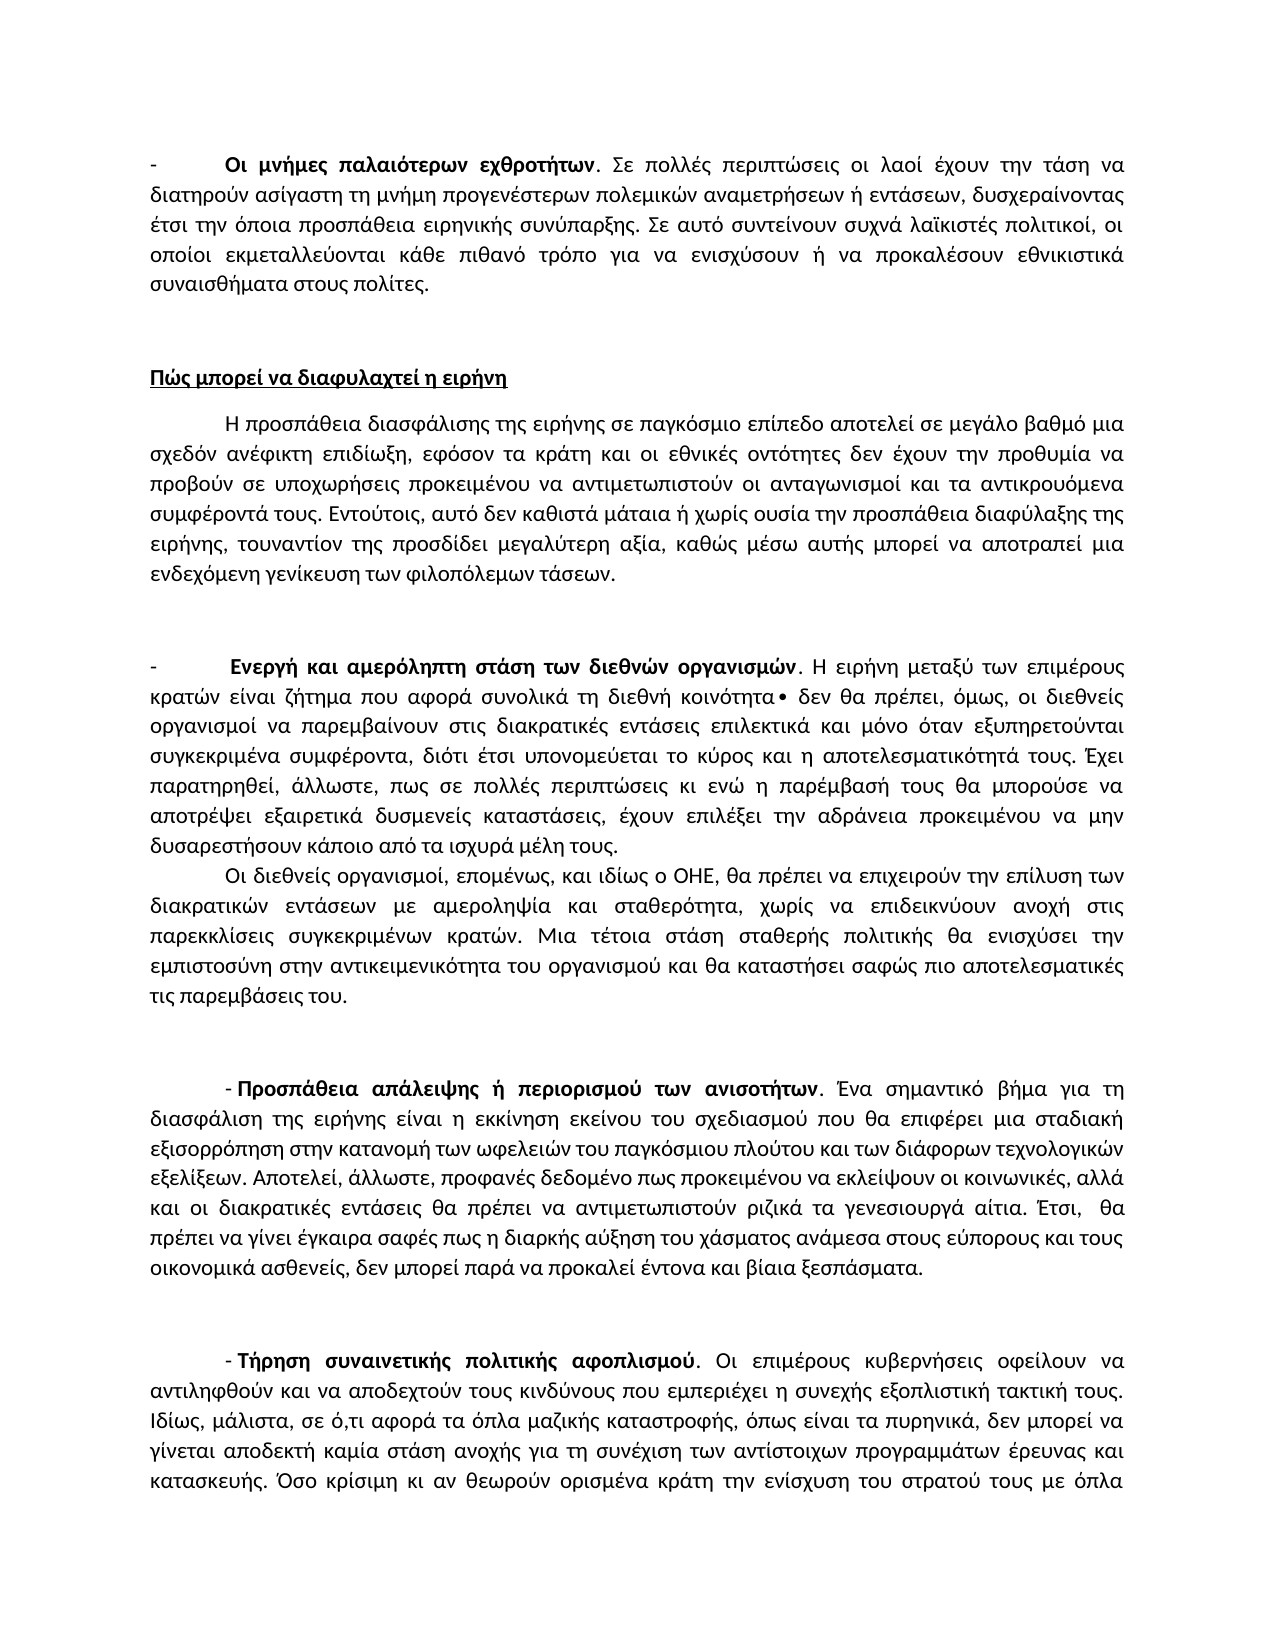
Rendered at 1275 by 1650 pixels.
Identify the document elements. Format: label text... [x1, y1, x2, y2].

text Οι διεθνείς οργανισμοί, επομένως, και ιδίως ο ΟΗΕ, θα πρέπει να επιχειρούν την επίλυση των διακρατικών εντάσεων με αμεροληψία και σταθερότητα, χωρίς να επιδεικνύουν ανοχή στις παρεκκλίσεις συγκεκριμένων κρατών. Μια τέτοια στάση σταθερής πολιτικής θα ενισχύσει την εμπιστοσύνη στην αντικειμενικότητα του οργανισμού και θα καταστήσει σαφώς πιο αποτελεσματικές τις παρεμβάσεις του. [150, 861, 1125, 1009]
text - Οι μνήμες παλαιότερων εχθροτήτων. Σε πολλές περιπτώσεις οι λαοί έχουν την τάση να διατηρούν ασίγαστη τη μνήμη προγενέστερων πολεμικών αναμετρήσεων ή εντάσεων, δυσχεραίνοντας έτσι την όποια προσπάθεια ειρηνικής συνύπαρξης. Σε αυτό συντείνουν συχνά λαϊκιστές πολιτικοί, οι οποίοι εκμεταλλεύονται κάθε πιθανό τρόπο για να ενισχύσουν ή να προκαλέσουν εθνικιστικά συναισθήματα στους πολίτες. [150, 150, 1125, 298]
text - Προσπάθεια απάλειψης ή περιορισμού των ανισοτήτων. Ένα σημαντικό βήμα για τη διασφάλιση της ειρήνης είναι η εκκίνηση εκείνου του σχεδιασμού που θα επιφέρει μια σταδιακή εξισορρόπηση στην κατανομή των ωφελειών του παγκόσμιου πλούτου και των διάφορων τεχνολογικών εξελίξεων. Αποτελεί, άλλωστε, προφανές δεδομένο πως προκειμένου να εκλείψουν οι κοινωνικές, αλλά και οι διακρατικές εντάσεις θα πρέπει να αντιμετωπιστούν ριζικά τα γενεσιουργά αίτια. Έτσι, θα πρέπει να γίνει έγκαιρα σαφές πως η διαρκής αύξηση του χάσματος ανάμεσα στους εύπορους και τους οικονομικά ασθενείς, δεν μπορεί παρά να προκαλεί έντονα και βίαια ξεσπάσματα. [150, 1074, 1125, 1281]
text - Ενεργή και αμερόληπτη στάση των διεθνών οργανισμών. Η ειρήνη μεταξύ των επιμέρους κρατών είναι ζήτημα που αφορά συνολικά τη διεθνή κοινότητα∙ δεν θα πρέπει, όμως, οι διεθνείς οργανισμοί να παρεμβαίνουν στις διακρατικές εντάσεις επιλεκτικά και μόνο όταν εξυπηρετούνται συγκεκριμένα συμφέροντα, διότι έτσι υπονομεύεται το κύρος και η αποτελεσματικότητά τους. Έχει παρατηρηθεί, άλλωστε, πως σε πολλές περιπτώσεις κι ενώ η παρέμβασή τους θα μπορούσε να αποτρέψει εξαιρετικά δυσμενείς καταστάσεις, έχουν επιλέξει την αδράνεια προκειμένου να μην δυσαρεστήσουν κάποιο από τα ισχυρά μέλη τους. [150, 652, 1125, 859]
text Η προσπάθεια διασφάλισης της ειρήνης σε παγκόσμιο επίπεδο αποτελεί σε μεγάλο βαθμό μια σχεδόν ανέφικτη επιδίωξη, εφόσον τα κράτη και οι εθνικές οντότητες δεν έχουν την προθυμία να προβούν σε υποχωρήσεις προκειμένου να αντιμετωπιστούν οι ανταγωνισμοί και τα αντικρουόμενα συμφέροντά τους. Εντούτοις, αυτό δεν καθιστά μάταια ή χωρίς ουσία την προσπάθεια διαφύλαξης της ειρήνης, τουναντίον της προσδίδει μεγαλύτερη αξία, καθώς μέσω αυτής μπορεί να αποτραπεί μια ενδεχόμενη γενίκευση των φιλοπόλεμων τάσεων. [150, 409, 1125, 587]
text - Τήρηση συναινετικής πολιτικής αφοπλισμού. Οι επιμέρους κυβερνήσεις οφείλουν να αντιληφθούν και να αποδεχτούν τους κινδύνους που εμπεριέχει η συνεχής εξοπλιστική τακτική τους. Ιδίως, μάλιστα, σε ό,τι αφορά τα όπλα μαζικής καταστροφής, όπως είναι τα πυρηνικά, δεν μπορεί να γίνεται αποδεκτή καμία στάση ανοχής για τη συνέχιση των αντίστοιχων προγραμμάτων έρευνας και κατασκευής. Όσο κρίσιμη κι αν θεωρούν ορισμένα κράτη την ενίσχυση του στρατού τους με όπλα [150, 1346, 1125, 1494]
text Πώς μπορεί να διαφυλαχτεί η ειρήνη [150, 363, 1125, 391]
